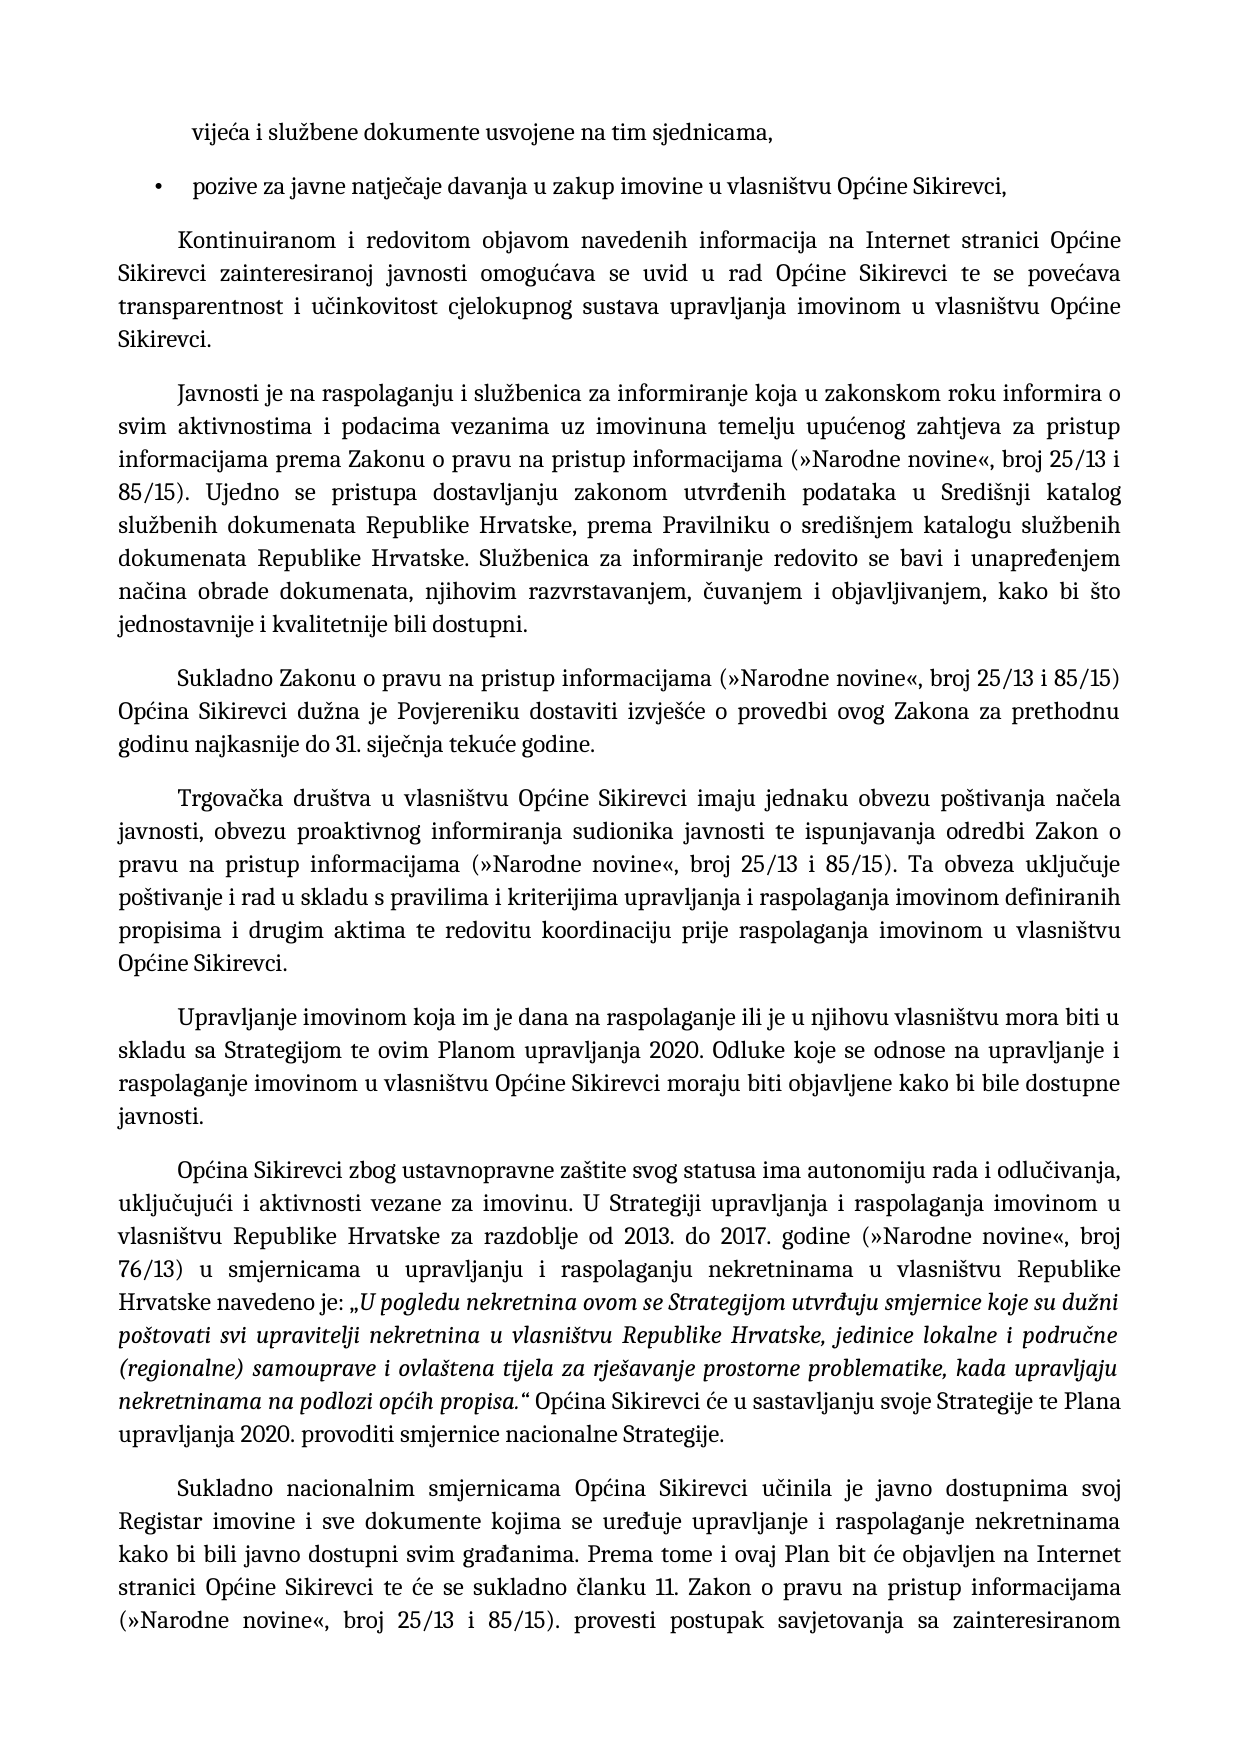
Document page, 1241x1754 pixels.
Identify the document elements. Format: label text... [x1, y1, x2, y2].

list pozive za javne natječaje davanja u zakup imovine u vlasništvu Općine Sikirevci, [154, 172, 1122, 201]
text Općina Sikirevci zbog ustavnopravne zaštite svog statusa ima autonomiju rada i odlučivanja, uključujući i aktivnosti vezane za imovinu. U Strategiji upravljanja i raspolaganja imovinom u vlasništvu Republike Hrvatske za razdoblje od 2013. do 2017. godine (»Narodne novine«, broj 76/13) u smjernicama u upravljanju i raspolaganju nekretninama u vlasništvu Republike Hrvatske navedeno je: „U pogledu nekretnina ovom se Strategijom utvrđuju smjernice koje su dužni poštovati svi upravitelji nekretnina u vlasništvu Republike Hrvatske, jedinice lokalne i područne (regionalne) samouprave i ovlaštena tijela za rješavanje prostorne problematike, kada upravljaju nekretninama na podlozi općih propisa.“ Općina Sikirevci će u sastavljanju svoje Strategije te Plana upravljanja 2020. provoditi smjernice nacionalne Strategije. [118, 1156, 1122, 1448]
text Upravljanje imovinom koja im je dana na raspolaganje ili je u njihovu vlasništvu mora biti u skladu sa Strategijom te ovim Planom upravljanja 2020. Odluke koje se odnose na upravljanje i raspolaganje imovinom u vlasništvu Općine Sikirevci moraju biti objavljene kako bi bile dostupne javnosti. [118, 1003, 1122, 1130]
text Javnosti je na raspolaganju i službenica za informiranje koja u zakonskom roku informira o svim aktivnostima i podacima vezanima uz imovinuna temelju upućenog zahtjeva za pristup informacijama prema Zakonu o pravu na pristup informacijama (»Narodne novine«, broj 25/13 i 85/15). Ujedno se pristupa dostavljanju zakonom utvrđenih podataka u Središnji katalog službenih dokumenata Republike Hrvatske, prema Pravilniku o središnjem katalogu službenih dokumenata Republike Hrvatske. Službenica za informiranje redovito se bavi i unapređenjem načina obrade dokumenata, njihovim razvrstavanjem, čuvanjem i objavljivanjem, kako bi što jednostavnije i kvalitetnije bili dostupni. [118, 379, 1122, 639]
list vijeća i službene dokumente usvojene na tim sjednicama, [154, 118, 1122, 147]
text Trgovačka društva u vlasništvu Općine Sikirevci imaju jednaku obvezu poštivanja načela javnosti, obvezu proaktivnog informiranja sudionika javnosti te ispunjavanja odredbi Zakon o pravu na pristup informacijama (»Narodne novine«, broj 25/13 i 85/15). Ta obveza uključuje poštivanje i rad u skladu s pravilima i kriterijima upravljanja i raspolaganja imovinom definiranih propisima i drugim aktima te redovitu koordinaciju prije raspolaganja imovinom u vlasništvu Općine Sikirevci. [118, 784, 1122, 977]
text Sukladno Zakonu o pravu na pristup informacijama (»Narodne novine«, broj 25/13 i 85/15) Općina Sikirevci dužna je Povjereniku dostaviti izvješće o provedbi ovog Zakona za prethodnu godinu najkasnije do 31. siječnja tekuće godine. [118, 664, 1122, 758]
text Kontinuiranom i redovitom objavom navedenih informacija na Internet stranici Općine Sikirevci zainteresiranoj javnosti omogućava se uvid u rad Općine Sikirevci te se povećava transparentnost i učinkovitost cjelokupnog sustava upravljanja imovinom u vlasništvu Općine Sikirevci. [118, 226, 1122, 354]
text Sukladno nacionalnim smjernicama Općina Sikirevci učinila je javno dostupnima svoj Registar imovine i sve dokumente kojima se uređuje upravljanje i raspolaganje nekretninama kako bi bili javno dostupni svim građanima. Prema tome i ovaj Plan bit će objavljen na Internet stranici Općine Sikirevci te će se sukladno članku 11. Zakon o pravu na pristup informacijama (»Narodne novine«, broj 25/13 i 85/15). provesti postupak savjetovanja sa zainteresiranom [118, 1473, 1122, 1634]
